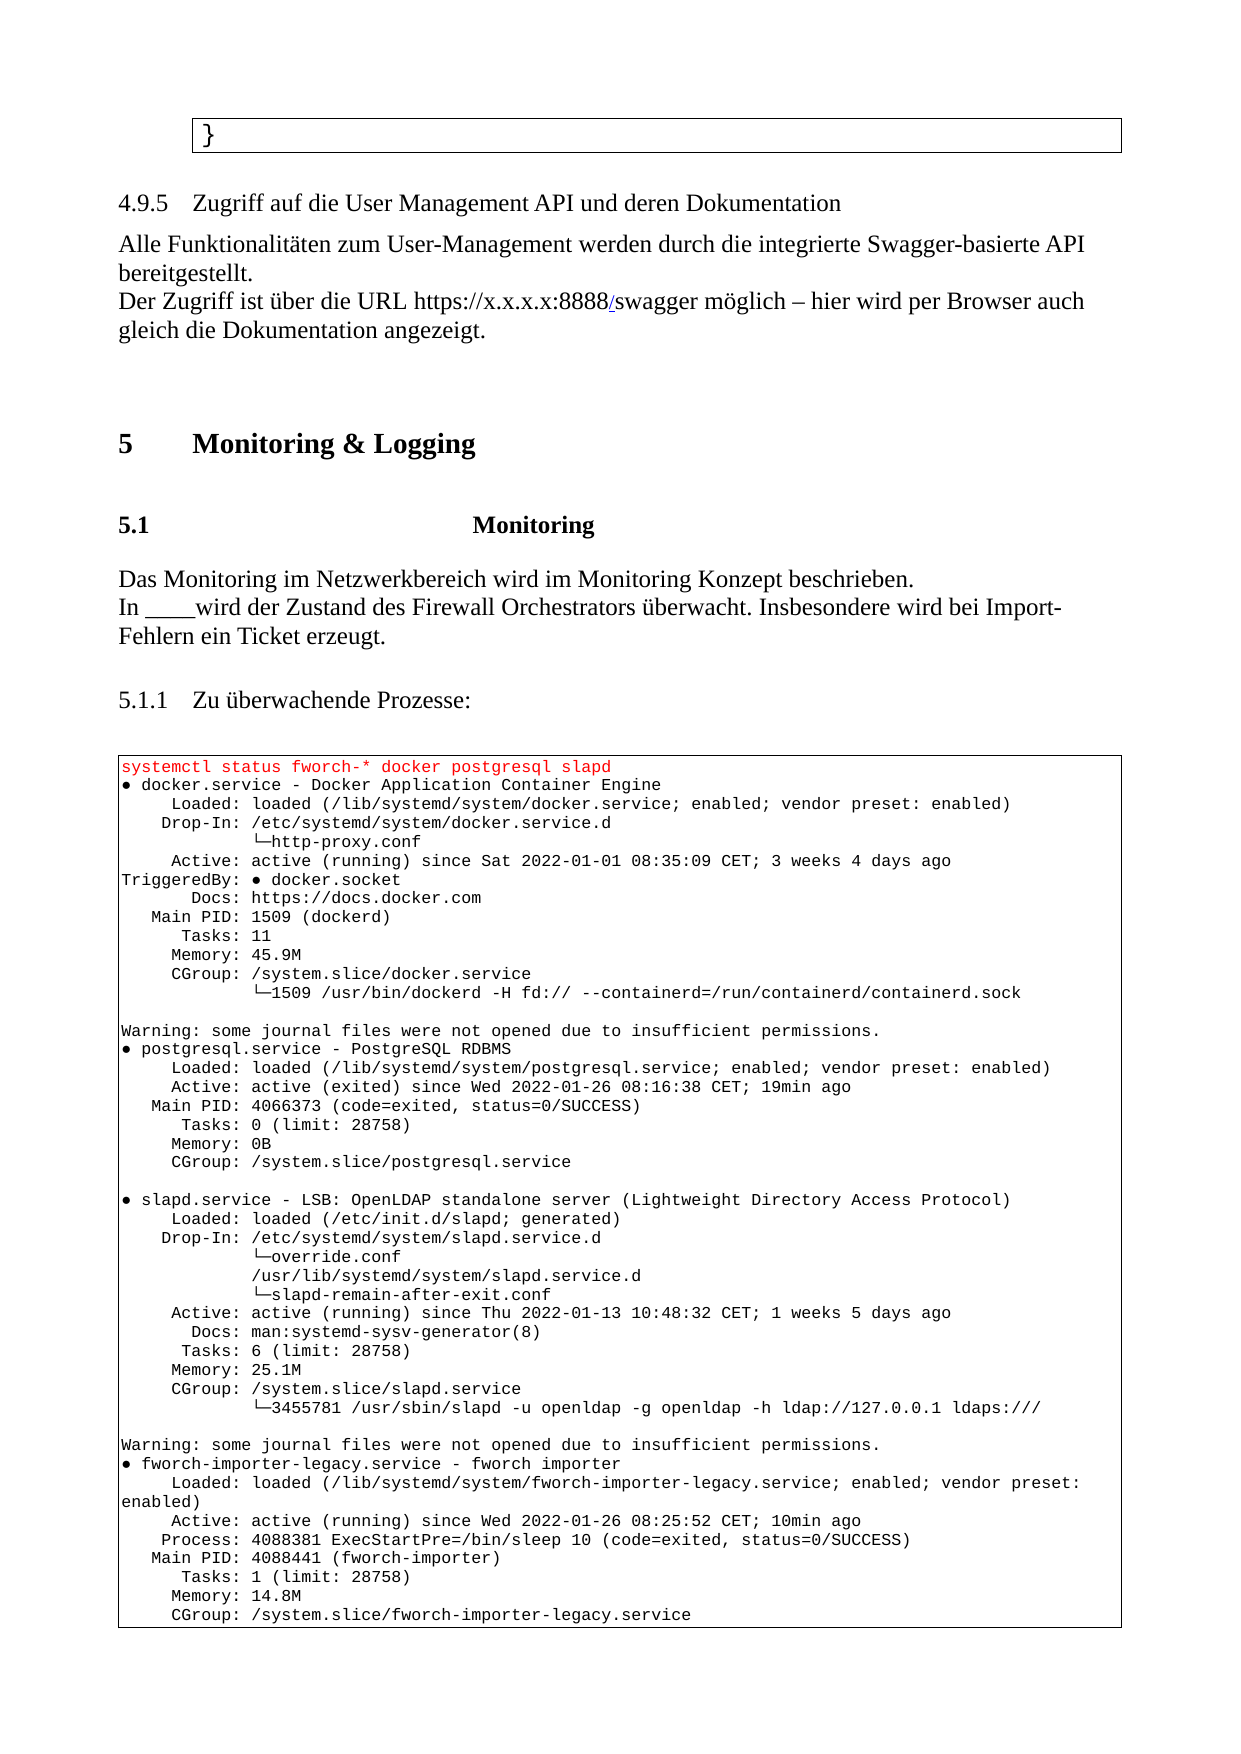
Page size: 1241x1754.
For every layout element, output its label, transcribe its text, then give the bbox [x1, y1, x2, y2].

text Alle Funktionalitäten zum User-Management werden durch die integrierte Swagger-basierte API bereitgestellt. [118, 229, 1122, 286]
text systemctl status fworch-* docker postgresql slapd [119, 756, 1121, 774]
text Memory: 25.1M [119, 1358, 1121, 1377]
text ● docker.service - Docker Application Container Engine [119, 774, 1121, 793]
subtitle Monitoring & Logging [118, 426, 1122, 460]
text Docs: https://docs.docker.com [119, 887, 1121, 906]
text Loaded: loaded (/lib/systemd/system/fworch-importer-legacy.service; enabled; vendor preset: enabled) [119, 1471, 1121, 1509]
text Main PID: 4088441 (fworch-importer) [119, 1547, 1121, 1566]
text Loaded: loaded (/lib/systemd/system/docker.service; enabled; vendor preset: enabled) [119, 793, 1121, 812]
text Tasks: 1 (limit: 28758) [119, 1566, 1121, 1584]
text ● postgresql.service - PostgreSQL RDBMS [119, 1038, 1121, 1057]
text CGroup: /system.slice/postgresql.service [119, 1151, 1121, 1173]
text Active: active (running) since Thu 2022-01-13 10:48:32 CET; 1 weeks 5 days ago [119, 1302, 1121, 1321]
text Docs: man:systemd-sysv-generator(8) [119, 1321, 1121, 1339]
text ● slapd.service - LSB: OpenLDAP standalone server (Lightweight Directory Access Protocol) [119, 1189, 1121, 1207]
text CGroup: /system.slice/docker.service [119, 962, 1121, 981]
text Tasks: 0 (limit: 28758) [119, 1113, 1121, 1132]
text Tasks: 6 (limit: 28758) [119, 1339, 1121, 1358]
text Memory: 45.9M [119, 943, 1121, 962]
text CGroup: /system.slice/slapd.service [119, 1377, 1121, 1396]
text Process: 4088381 ExecStartPre=/bin/sleep 10 (code=exited, status=0/SUCCESS) [119, 1528, 1121, 1547]
text Loaded: loaded (/etc/init.d/slapd; generated) [119, 1207, 1121, 1226]
text TriggeredBy: ● docker.socket [119, 868, 1121, 887]
text └─http-proxy.conf [119, 830, 1121, 849]
text Main PID: 4066373 (code=exited, status=0/SUCCESS) [119, 1094, 1121, 1113]
text Active: active (exited) since Wed 2022-01-26 08:16:38 CET; 19min ago [119, 1076, 1121, 1094]
text ● fworch-importer-legacy.service - fworch importer [119, 1453, 1121, 1471]
text Drop-In: /etc/systemd/system/docker.service.d [119, 812, 1121, 830]
text Warning: some journal files were not opened due to insufficient permissions. [119, 1434, 1121, 1453]
text └─slapd-remain-after-exit.conf [119, 1283, 1121, 1302]
text Memory: 14.8M [119, 1584, 1121, 1603]
text Der Zugriff ist über die URL https://x.x.x.x:8888/swagger möglich – hier wird per Browser auch gleich die Dokumentation angezeigt. [118, 286, 1122, 344]
text CGroup: /system.slice/fworch-importer-legacy.service [119, 1603, 1121, 1627]
subtitle Zugriff auf die User Management API und deren Dokumentation [118, 188, 1122, 216]
text Warning: some journal files were not opened due to insufficient permissions. [119, 1019, 1121, 1038]
text └─override.conf [119, 1245, 1121, 1264]
text Loaded: loaded (/lib/systemd/system/postgresql.service; enabled; vendor preset: enabled) [119, 1057, 1121, 1076]
text Drop-In: /etc/systemd/system/slapd.service.d [119, 1226, 1121, 1245]
text Memory: 0B [119, 1132, 1121, 1151]
text Main PID: 1509 (dockerd) [119, 906, 1121, 925]
text In ____wird der Zustand des Firewall Orchestrators überwacht. Insbesondere wird bei Import-Fehlern ein Ticket erzeugt. [118, 592, 1122, 650]
text } [193, 119, 1121, 152]
text Active: active (running) since Sat 2022-01-01 08:35:09 CET; 3 weeks 4 days ago [119, 849, 1121, 868]
text └─1509 /usr/bin/dockerd -H fd:// --containerd=/run/containerd/containerd.sock [119, 981, 1121, 1003]
subtitle Monitoring [118, 510, 1122, 539]
text Tasks: 11 [119, 925, 1121, 943]
text Active: active (running) since Wed 2022-01-26 08:25:52 CET; 10min ago [119, 1509, 1121, 1528]
text Das Monitoring im Netzwerkbereich wird im Monitoring Konzept beschrieben. [118, 564, 1122, 592]
text /usr/lib/systemd/system/slapd.service.d [119, 1264, 1121, 1283]
text └─3455781 /usr/sbin/slapd -u openldap -g openldap -h ldap://127.0.0.1 ldaps:/// [119, 1396, 1121, 1418]
subtitle Zu überwachende Prozesse: [118, 685, 1122, 714]
